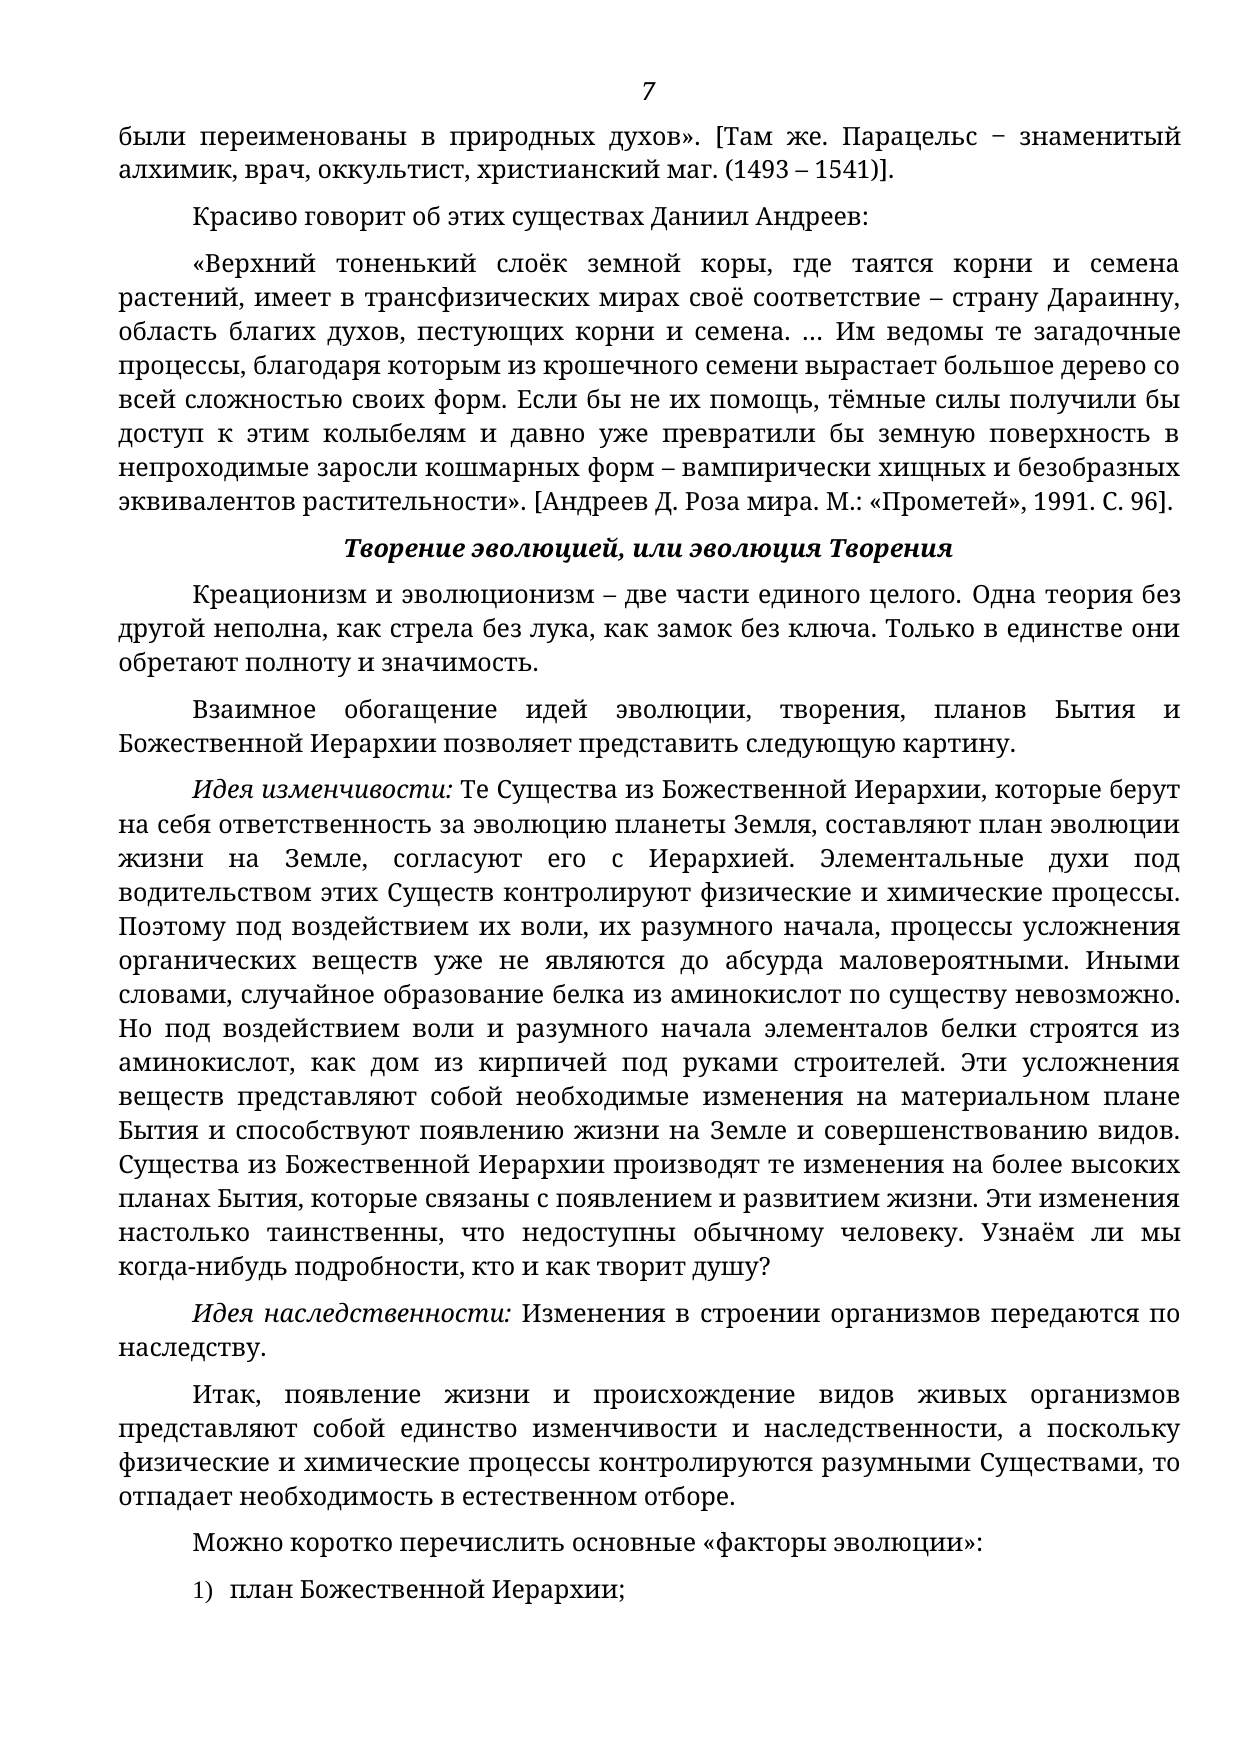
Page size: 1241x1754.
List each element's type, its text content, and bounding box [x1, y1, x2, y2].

text Взаимное обогащение идей эволюции, творения, планов Бытия и Божественной Иерархии позволяет представить следующую картину. [118, 692, 1181, 760]
list план Божественной Иерархии; [192, 1572, 1181, 1606]
text «Верхний тоненький слоёк земной коры, где таятся корни и семена растений, имеет в трансфизических мирах своё соответствие – страну Дараинну, область благих духов, пестующих корни и семена. … Им ведомы те загадочные процессы, благодаря которым из крошечного семени вырастает большое дерево со всей сложностью своих форм. Если бы не их помощь, тёмные силы получили бы доступ к этим колыбелям и давно уже превратили бы земную поверхность в непроходимые заросли кошмарных форм – вампирически хищных и безобразных эквивалентов растительности». [Андреев Д. Роза мира. М.: «Прометей», 1991. С. 96]. [118, 245, 1181, 518]
text Творение эволюцией, или эволюция Творения [118, 530, 1181, 564]
text Можно коротко перечислить основные «факторы эволюции»: [118, 1525, 1181, 1559]
text Креационизм и эволюционизм – две части единого целого. Одна теория без другой неполна, как стрела без лука, как замок без ключа. Только в единстве они обретают полноту и значимость. [118, 577, 1181, 679]
text были переименованы в природных духов». [Там же. Парацельс ‒ знаменитый алхимик, врач, оккультист, христианский маг. (1493 – 1541)]. [118, 118, 1181, 186]
text Идея наследственности: Изменения в строении организмов передаются по наследству. [118, 1296, 1181, 1364]
text Красиво говорит об этих существах Даниил Андреев: [118, 199, 1181, 233]
text Идея изменчивости: Те Существа из Божественной Иерархии, которые берут на себя ответственность за эволюцию планеты Земля, составляют план эволюции жизни на Земле, согласуют его с Иерархией. Элементальные духи под водительством этих Существ контролируют физические и химические процессы. Поэтому под воздействием их воли, их разумного начала, процессы усложнения органических веществ уже не являются до абсурда маловероятными. Иными словами, случайное образование белка из аминокислот по существу невозможно. Но под воздействием воли и разумного начала элементалов белки строятся из аминокислот, как дом из кирпичей под руками строителей. Эти усложнения веществ представляют собой необходимые изменения на материальном плане Бытия и способствуют появлению жизни на Земле и совершенствованию видов. Существа из Божественной Иерархии производят те изменения на более высоких планах Бытия, которые связаны с появлением и развитием жизни. Эти изменения настолько таинственны, что недоступны обычному человеку. Узнаём ли мы когда-нибудь подробности, кто и как творит душу? [118, 772, 1181, 1283]
text Итак, появление жизни и происхождение видов живых организмов представляют собой единство изменчивости и наследственности, а поскольку физические и химические процессы контролируются разумными Существами, то отпадает необходимость в естественном отборе. [118, 1376, 1181, 1512]
